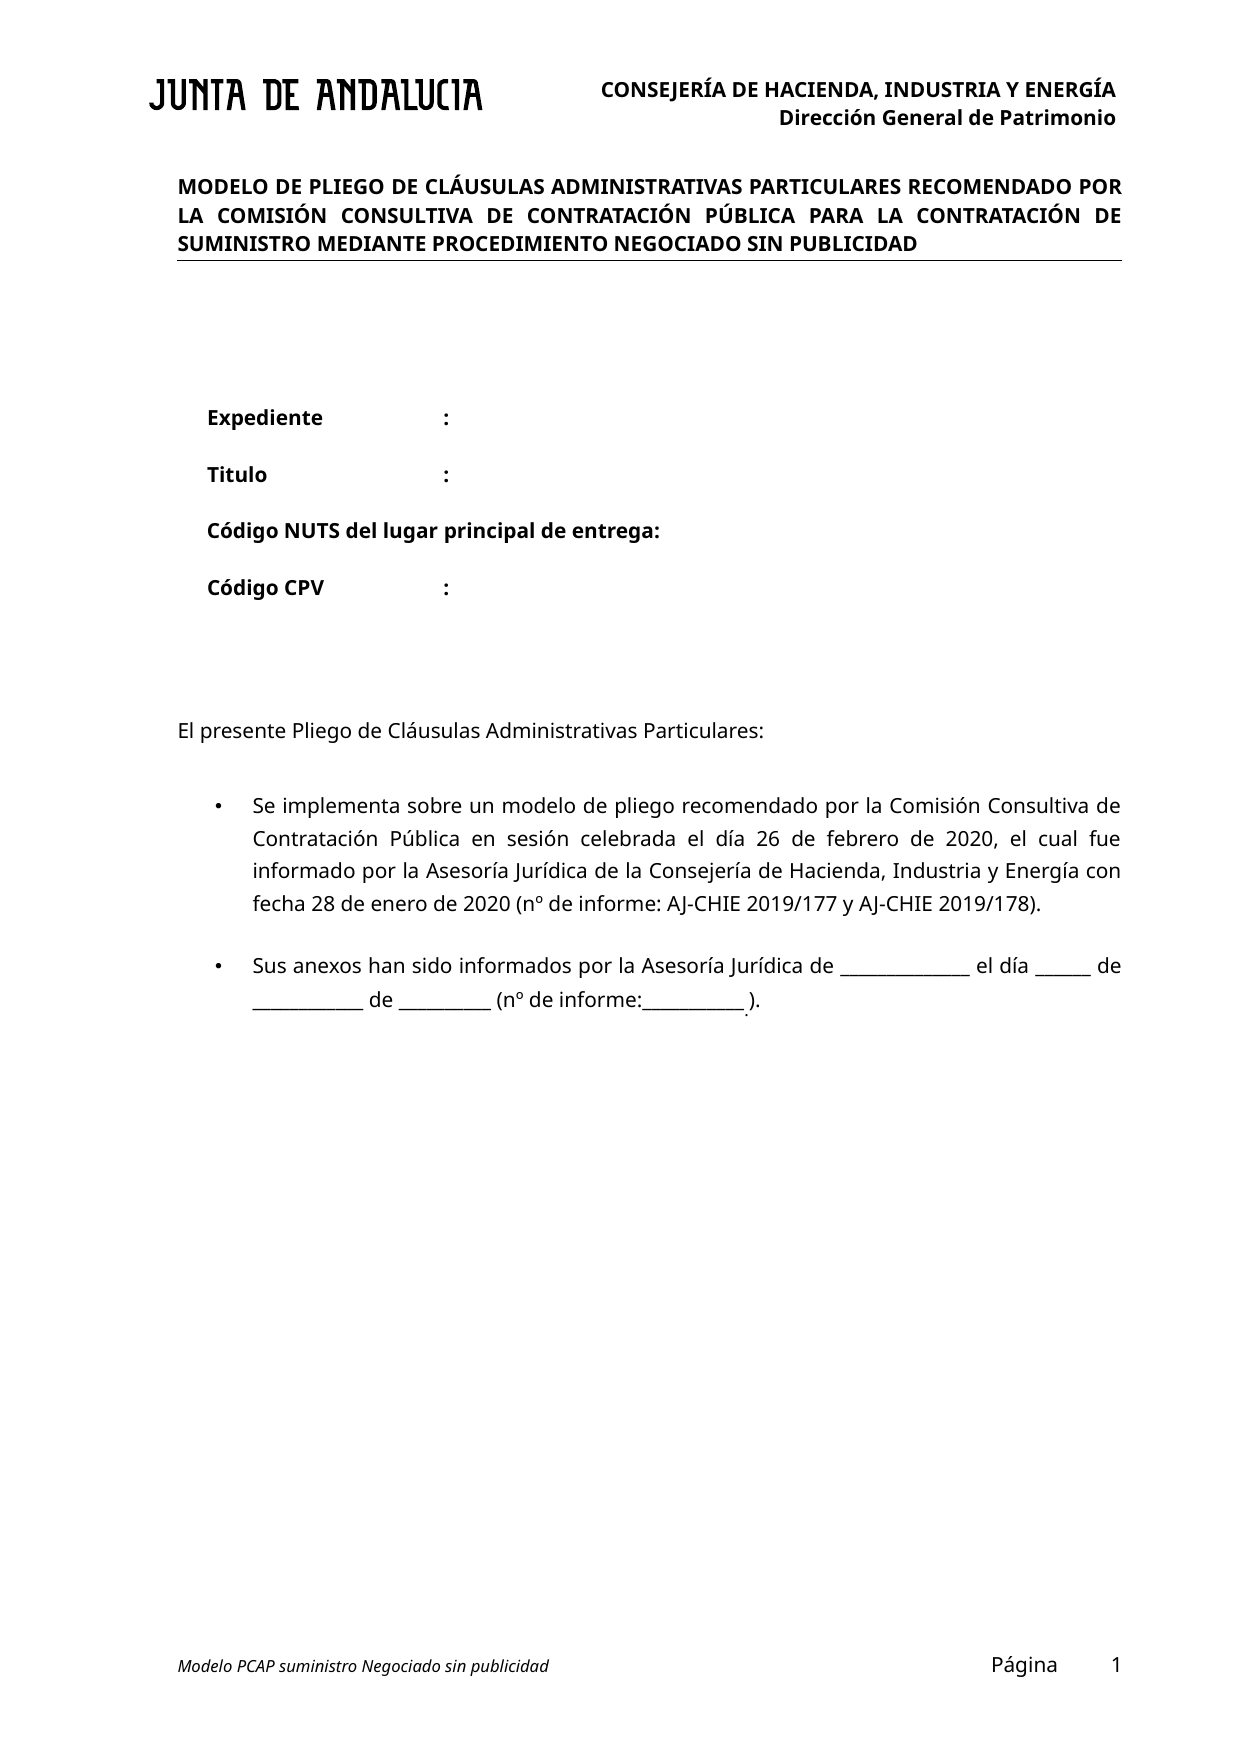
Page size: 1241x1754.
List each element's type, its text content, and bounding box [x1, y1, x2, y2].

text Titulo : [207, 460, 1122, 488]
text Código CPV : [207, 573, 1122, 602]
list Sus anexos han sido informados por la Asesoría Jurídica de ______________ el día ______ de ____________ de __________ (nº de informe:___________.). [215, 951, 1122, 1022]
text El presente Pliego de Cláusulas Administrativas Particulares: [177, 716, 1122, 744]
text Código NUTS del lugar principal de entrega: [207, 517, 1122, 545]
text MODELO DE PLIEGO DE CLÁUSULAS ADMINISTRATIVAS PARTICULARES RECOMENDADO POR LA COMISIÓN CONSULTIVA DE CONTRATACIÓN PÚBLICA PARA LA CONTRATACIÓN DE SUMINISTRO MEDIANTE PROCEDIMIENTO NEGOCIADO SIN PUBLICIDAD [177, 172, 1122, 260]
list Se implementa sobre un modelo de pliego recomendado por la Comisión Consultiva de Contratación Pública en sesión celebrada el día 26 de febrero de 2020, el cual fue informado por la Asesoría Jurídica de la Consejería de Hacienda, Industria y Energía con fecha 28 de enero de 2020 (nº de informe: AJ-CHIE 2019/177 y AJ-CHIE 2019/178). [215, 791, 1122, 918]
text Expediente : [207, 403, 1122, 431]
